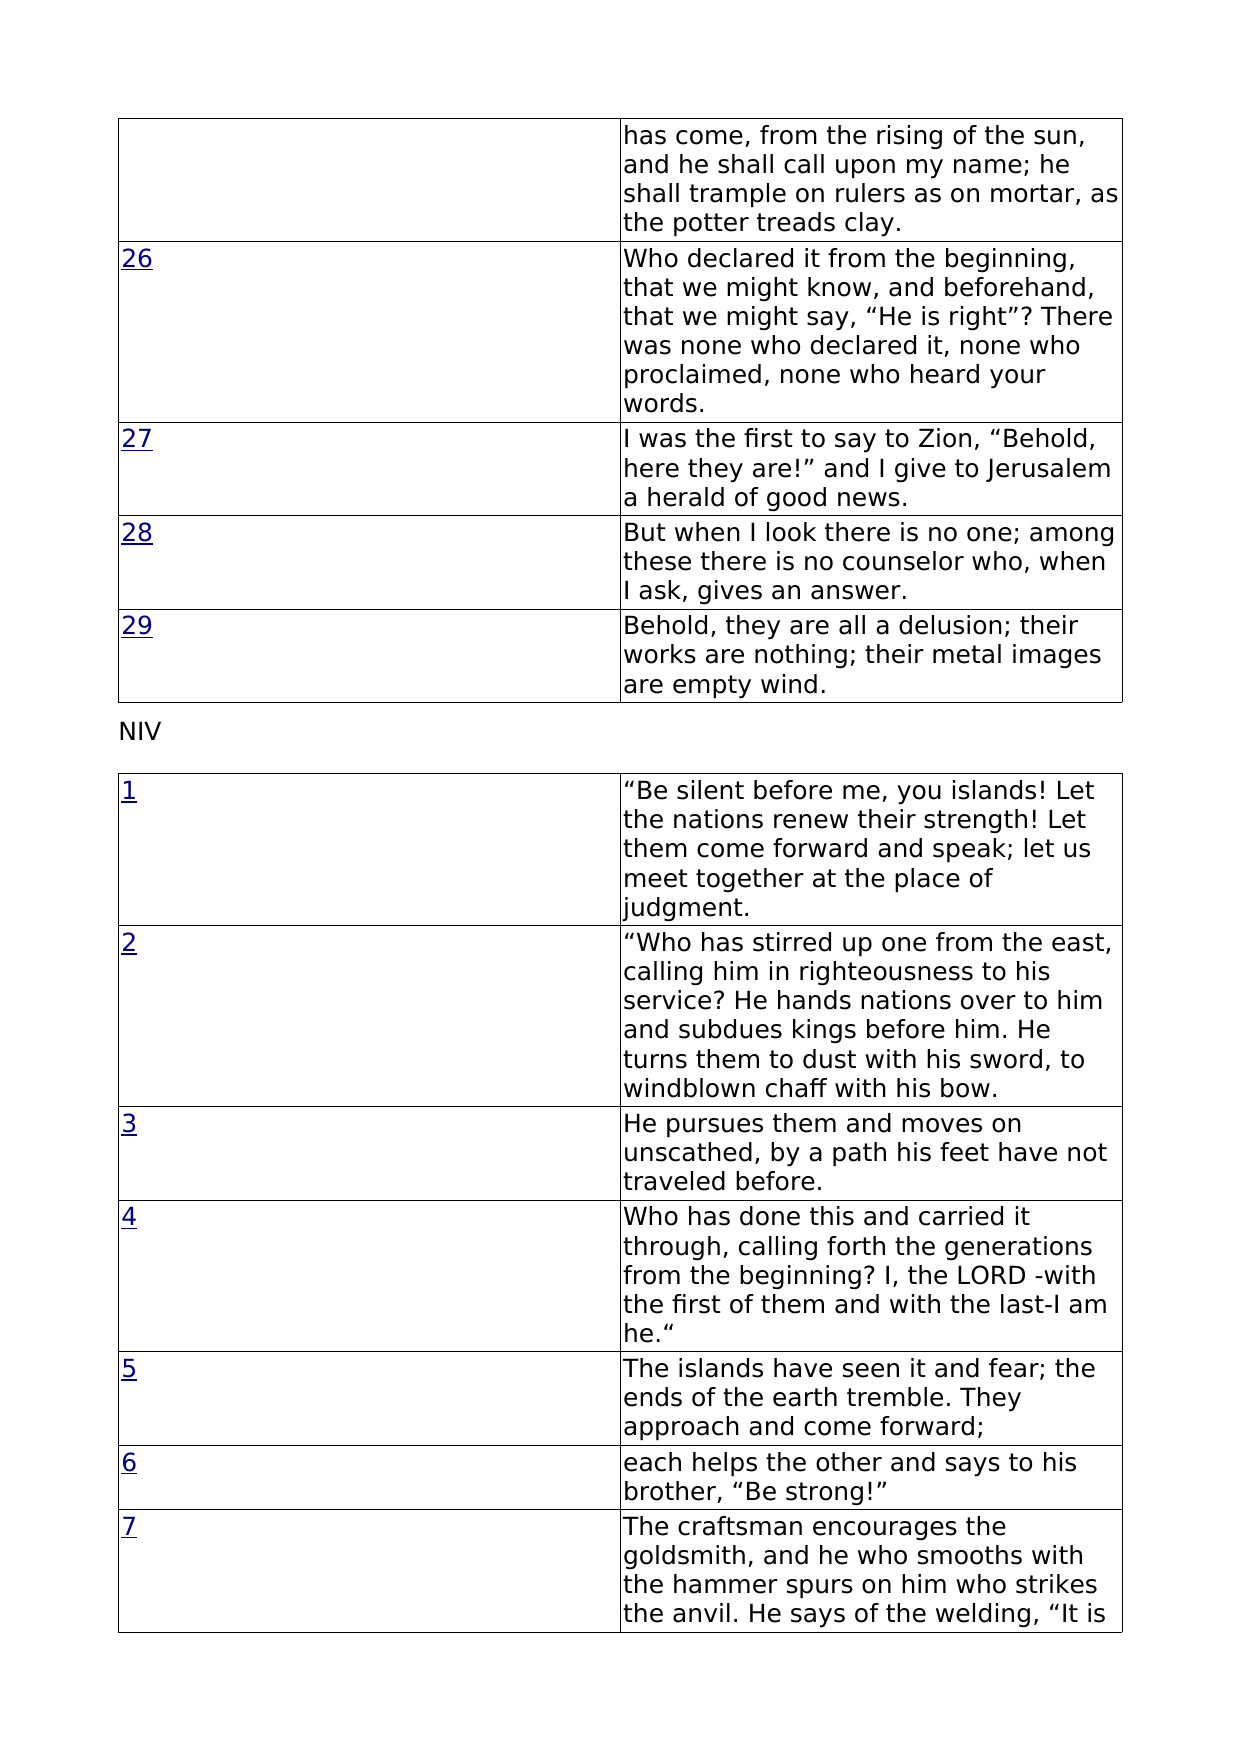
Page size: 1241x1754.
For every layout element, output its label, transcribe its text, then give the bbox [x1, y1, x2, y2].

table_cell has come, from the rising of the sun, and he shall call upon my name; he shall trample on rulers as on mortar, as the potter treads clay. [621, 119, 1122, 241]
table_header “Be silent before me, you islands! Let the nations renew their strength! Let them come forward and speak; let us meet together at the place of judgment. [621, 774, 1122, 925]
table_cell The islands have seen it and fear; the ends of the earth tremble. They approach and come forward; [621, 1352, 1122, 1445]
table_cell [119, 119, 620, 241]
table_cell He pursues them and moves on unscathed, by a path his feet have not traveled before. [621, 1107, 1122, 1199]
text NIV [118, 717, 1122, 746]
table_cell 6 [119, 1446, 620, 1509]
table_cell Who declared it from the beginning, that we might know, and beforehand, that we might say, “He is right”? There was none who declared it, none who proclaimed, none who heard your words. [621, 242, 1122, 422]
table_header 1 [119, 774, 620, 925]
table_cell 28 [119, 516, 620, 608]
table_cell I was the first to say to Zion, “Behold, here they are!” and I give to Jerusalem a herald of good news. [621, 423, 1122, 515]
table_cell 7 [119, 1510, 620, 1632]
table_cell The craftsman encourages the goldsmith, and he who smooths with the hammer spurs on him who strikes the anvil. He says of the welding, “It is [621, 1510, 1122, 1632]
table_cell 4 [119, 1201, 620, 1351]
table_cell 26 [119, 242, 620, 422]
table_cell 2 [119, 926, 620, 1106]
table_cell 29 [119, 610, 620, 702]
table_cell Behold, they are all a delusion; their works are nothing; their metal images are empty wind. [621, 610, 1122, 702]
table_cell 3 [119, 1107, 620, 1199]
table_cell Who has done this and carried it through, calling forth the generations from the beginning? I, the LORD -with the first of them and with the last-I am he.“ [621, 1201, 1122, 1351]
table_cell But when I look there is no one; among these there is no counselor who, when I ask, gives an answer. [621, 516, 1122, 608]
table_cell 5 [119, 1352, 620, 1445]
table_cell each helps the other and says to his brother, “Be strong!” [621, 1446, 1122, 1509]
table_cell 27 [119, 423, 620, 515]
table_cell “Who has stirred up one from the east, calling him in righteousness to his service? He hands nations over to him and subdues kings before him. He turns them to dust with his sword, to windblown chaff with his bow. [621, 926, 1122, 1106]
